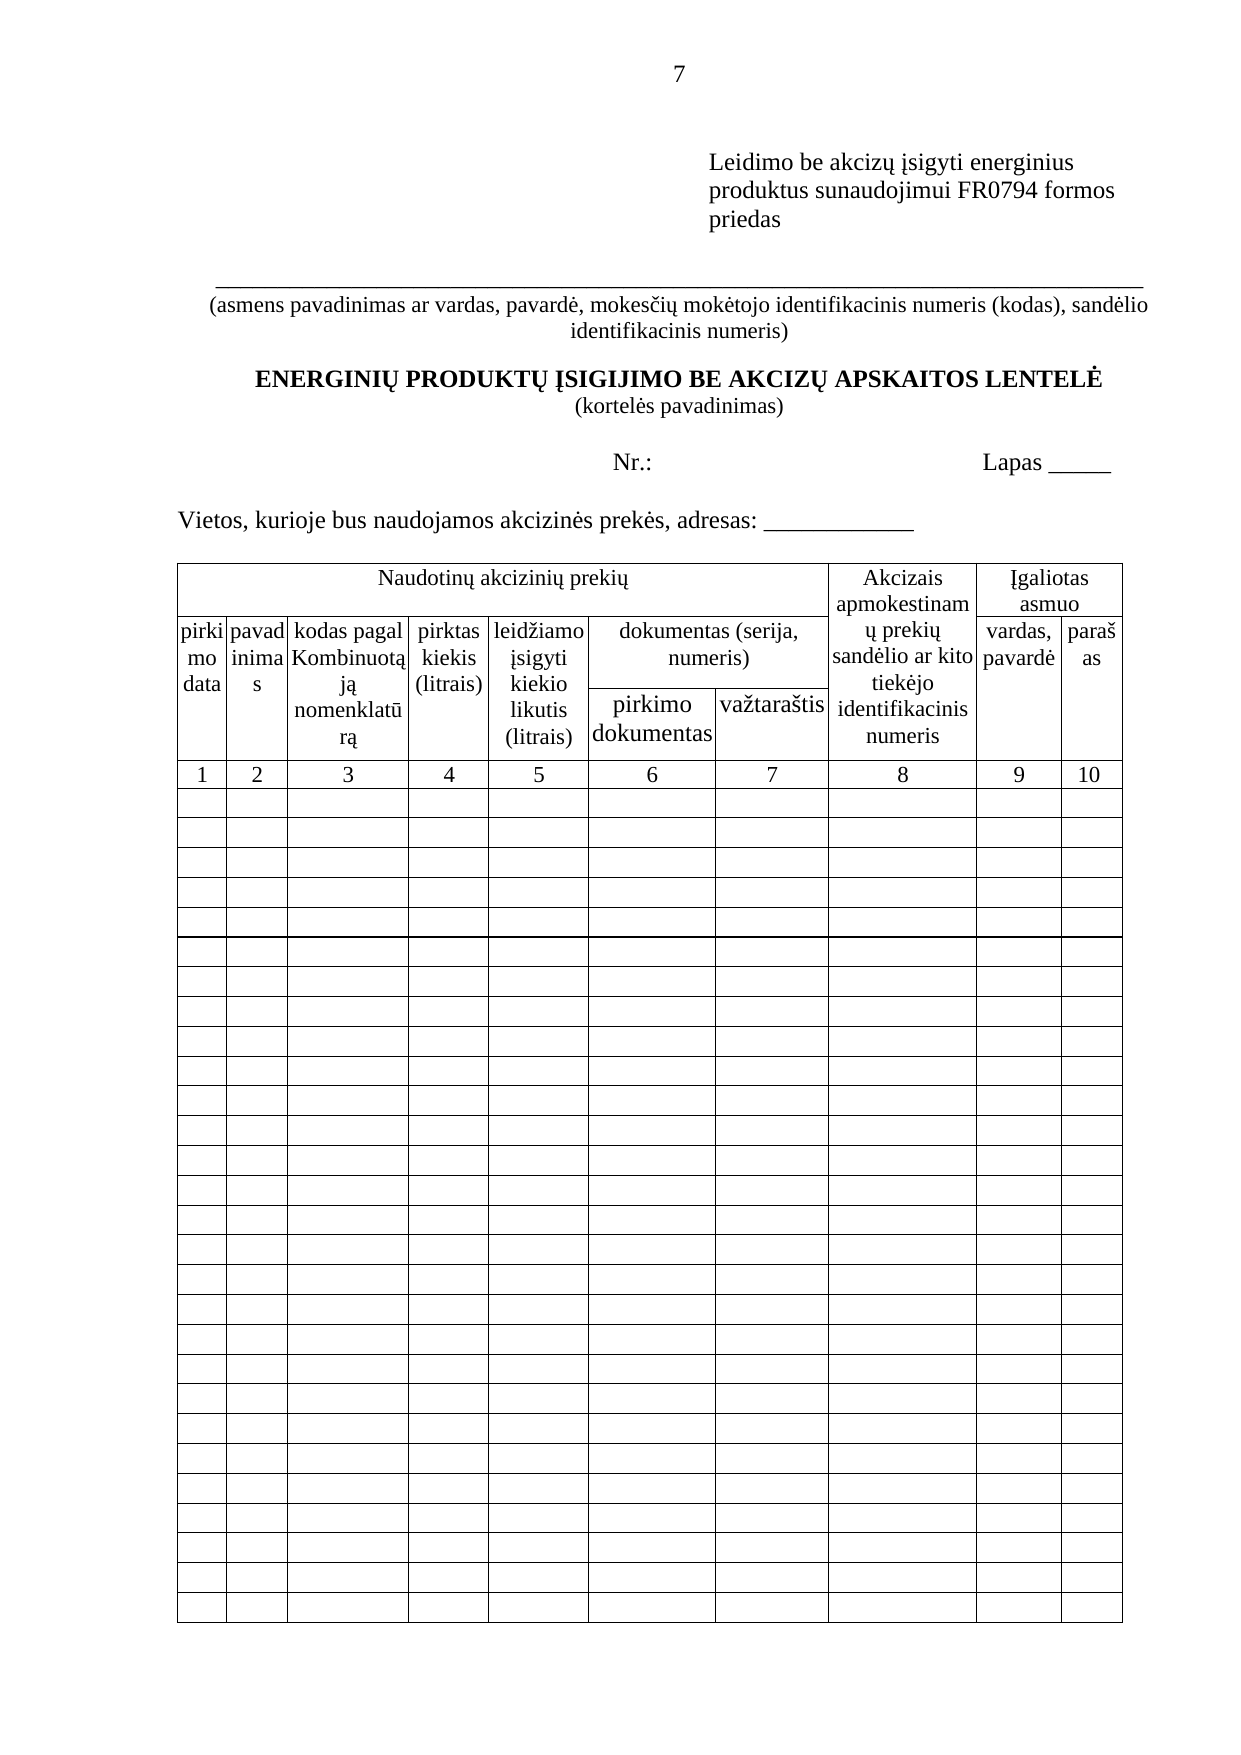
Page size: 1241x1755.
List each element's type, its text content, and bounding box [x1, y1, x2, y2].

table_cell [977, 1116, 1061, 1145]
table_cell [227, 1474, 287, 1502]
table_cell [589, 1206, 715, 1234]
table_cell [1062, 938, 1122, 966]
table_cell 7 [716, 761, 828, 787]
table_cell [178, 1086, 226, 1115]
table_cell [977, 1533, 1061, 1562]
table_cell [489, 1146, 588, 1175]
table_cell [716, 908, 828, 936]
table_cell [489, 1444, 588, 1473]
table_cell [489, 1414, 588, 1443]
table_cell [489, 967, 588, 996]
table_cell [288, 938, 408, 966]
table_cell [1062, 1325, 1122, 1353]
table_cell [829, 908, 976, 936]
table_cell [589, 1116, 715, 1145]
table_cell [977, 818, 1061, 847]
table_cell [227, 1176, 287, 1204]
table_cell [977, 967, 1061, 996]
table_cell [178, 1504, 226, 1532]
table_cell [409, 967, 488, 996]
table_cell [829, 1176, 976, 1204]
table_cell [1062, 1504, 1122, 1532]
table_cell [977, 878, 1061, 907]
table_cell [977, 1384, 1061, 1413]
table_cell [178, 789, 226, 817]
table_cell [178, 1235, 226, 1264]
table_cell [489, 908, 588, 936]
table_cell [829, 1384, 976, 1413]
table_cell [489, 1027, 588, 1056]
table_cell [977, 1206, 1061, 1234]
table_cell [589, 1027, 715, 1056]
table_cell [178, 1355, 226, 1383]
table_cell [409, 1563, 488, 1592]
table_cell [1062, 1057, 1122, 1085]
table_cell [288, 1444, 408, 1473]
table_cell [489, 1593, 588, 1622]
table_cell [716, 1355, 828, 1383]
table_cell [409, 1235, 488, 1264]
table_cell 9 [977, 761, 1061, 787]
table_cell [716, 1265, 828, 1294]
table_cell [288, 878, 408, 907]
table_cell [716, 1563, 828, 1592]
table_cell važtaraštis [716, 689, 828, 760]
table_cell [977, 1444, 1061, 1473]
table_cell [409, 1086, 488, 1115]
table_cell [489, 1086, 588, 1115]
table_cell [178, 878, 226, 907]
table_cell [829, 1563, 976, 1592]
table_cell [829, 997, 976, 1026]
table_cell [489, 1563, 588, 1592]
table_cell pavadinimas [227, 617, 287, 760]
table_cell [178, 1384, 226, 1413]
table_cell [409, 997, 488, 1026]
table_cell [178, 1593, 226, 1622]
table_cell [716, 1474, 828, 1502]
table_cell [227, 1295, 287, 1324]
table_cell [977, 1086, 1061, 1115]
table_cell [977, 1504, 1061, 1532]
table_cell [409, 1444, 488, 1473]
table_cell pirktas kiekis (litrais) [409, 617, 488, 760]
table_cell [178, 1474, 226, 1502]
table_cell [227, 938, 287, 966]
table_cell [489, 1504, 588, 1532]
table_cell [178, 1027, 226, 1056]
table_cell [227, 1504, 287, 1532]
table_cell [409, 1325, 488, 1353]
table_cell [589, 1355, 715, 1383]
table_cell [829, 1057, 976, 1085]
table_cell [1062, 1116, 1122, 1145]
table_cell [288, 1325, 408, 1353]
table_cell [1062, 1384, 1122, 1413]
table_cell [489, 1116, 588, 1145]
table_cell [227, 1057, 287, 1085]
table_cell [489, 938, 588, 966]
table_cell [409, 938, 488, 966]
table_cell [489, 818, 588, 847]
table_cell [178, 1176, 226, 1204]
table_cell [288, 1533, 408, 1562]
table_cell [829, 1533, 976, 1562]
table_cell [227, 967, 287, 996]
table_cell [716, 938, 828, 966]
table_cell [227, 1325, 287, 1353]
table_cell [589, 1086, 715, 1115]
table_cell [288, 1116, 408, 1145]
table_cell [977, 997, 1061, 1026]
table_cell [1062, 967, 1122, 996]
table_cell [489, 1235, 588, 1264]
table_cell [489, 848, 588, 877]
table_cell [178, 997, 226, 1026]
table_cell [829, 818, 976, 847]
table_cell leidžiamo įsigyti kiekio likutis (litrais) [489, 617, 588, 760]
table_cell [489, 878, 588, 907]
table_cell [589, 789, 715, 817]
table_cell [977, 1355, 1061, 1383]
table_cell [409, 1146, 488, 1175]
table_cell [178, 1325, 226, 1353]
table_cell [829, 938, 976, 966]
table_cell [1062, 1086, 1122, 1115]
table_cell pirkimo data [178, 617, 226, 760]
table_cell [409, 1265, 488, 1294]
table_cell [1062, 1265, 1122, 1294]
table_cell [589, 1265, 715, 1294]
table_cell [1062, 1414, 1122, 1443]
table_cell [227, 878, 287, 907]
table_cell [589, 848, 715, 877]
table_cell [409, 1593, 488, 1622]
table_cell [589, 1444, 715, 1473]
table_cell [589, 997, 715, 1026]
text (kortelės pavadinimas) [177, 392, 1181, 419]
table_cell [288, 789, 408, 817]
table_cell [489, 1474, 588, 1502]
table_cell [288, 848, 408, 877]
table_cell [178, 1057, 226, 1085]
table_header Nr.: [177, 448, 676, 476]
table_cell [977, 848, 1061, 877]
table_cell [227, 848, 287, 877]
table_cell [716, 789, 828, 817]
table_cell [829, 1444, 976, 1473]
table_cell 8 [829, 761, 976, 787]
table_cell [178, 908, 226, 936]
table_cell [227, 1355, 287, 1383]
table_cell [489, 1355, 588, 1383]
table_cell [227, 1384, 287, 1413]
table_cell [829, 789, 976, 817]
table_cell [977, 1295, 1061, 1324]
table_cell [409, 1295, 488, 1324]
table_cell [409, 848, 488, 877]
table_cell [1062, 1027, 1122, 1056]
table_cell [1062, 1355, 1122, 1383]
table_cell [409, 1384, 488, 1413]
table_cell [589, 1146, 715, 1175]
table_cell [409, 1533, 488, 1562]
table_cell [716, 1176, 828, 1204]
table_cell [227, 789, 287, 817]
text ENERGINIŲ PRODUKTŲ ĮSIGIJIMO BE AKCIZŲ APSKAITOS LENTELĖ [177, 364, 1181, 392]
table_cell [227, 1444, 287, 1473]
table_cell [178, 1414, 226, 1443]
table_cell [288, 1146, 408, 1175]
table_cell [227, 1533, 287, 1562]
text produktus sunaudojimui FR0794 formos [177, 176, 1181, 204]
table_cell [716, 878, 828, 907]
text Leidimo be akcizų įsigyti energinius [177, 147, 1181, 176]
table_cell [288, 1563, 408, 1592]
text priedas [177, 204, 1181, 233]
table_cell [1062, 818, 1122, 847]
table_cell [227, 1116, 287, 1145]
table_cell [977, 908, 1061, 936]
table_cell [409, 908, 488, 936]
table_cell [409, 1414, 488, 1443]
table_cell [829, 1086, 976, 1115]
table_cell [829, 1116, 976, 1145]
table_cell [178, 938, 226, 966]
table_cell [589, 1563, 715, 1592]
table_cell [409, 1057, 488, 1085]
table_cell [977, 1474, 1061, 1502]
table_cell [829, 1027, 976, 1056]
table_cell [716, 1593, 828, 1622]
table_cell [977, 1146, 1061, 1175]
table_cell 2 [227, 761, 287, 787]
table_cell [227, 1414, 287, 1443]
table_cell [288, 1057, 408, 1085]
table_cell [489, 1325, 588, 1353]
table_cell [829, 1295, 976, 1324]
table_cell [227, 908, 287, 936]
table_cell [977, 789, 1061, 817]
table_cell [977, 1235, 1061, 1264]
table_cell [178, 1444, 226, 1473]
table_cell [589, 1176, 715, 1204]
table_cell [288, 1027, 408, 1056]
table_cell [1062, 1444, 1122, 1473]
table_cell [489, 1384, 588, 1413]
table_cell [288, 1235, 408, 1264]
table_cell 6 [589, 761, 715, 787]
table_cell [589, 938, 715, 966]
table_cell [716, 1504, 828, 1532]
table_header Akcizais apmokestinamų prekių sandėlio ar kito tiekėjo identifikacinis numeris [829, 564, 976, 760]
table_cell [589, 1533, 715, 1562]
table_cell kodas pagal Kombinuotąją nomenklatūrą [288, 617, 408, 760]
table_cell [977, 1414, 1061, 1443]
table_cell [409, 1027, 488, 1056]
table_cell [1062, 848, 1122, 877]
table_cell [489, 997, 588, 1026]
table_cell [589, 1474, 715, 1502]
table_cell [829, 1593, 976, 1622]
table_cell [178, 1146, 226, 1175]
table_header Naudotinų akcizinių prekių [178, 564, 828, 616]
table_cell [716, 1384, 828, 1413]
table_cell [716, 1027, 828, 1056]
table_cell [1062, 1146, 1122, 1175]
table_cell [716, 1146, 828, 1175]
table_cell [716, 967, 828, 996]
table_cell [589, 1414, 715, 1443]
table_cell [829, 967, 976, 996]
table_cell [1062, 997, 1122, 1026]
table_cell [1062, 1235, 1122, 1264]
table_cell [716, 997, 828, 1026]
text _ [177, 262, 1181, 291]
table_cell [489, 1533, 588, 1562]
table_cell [178, 848, 226, 877]
table_cell [589, 1057, 715, 1085]
table_cell [489, 1057, 588, 1085]
table_cell [716, 848, 828, 877]
table_cell [977, 1176, 1061, 1204]
table_cell [288, 1295, 408, 1324]
table_cell [409, 1474, 488, 1502]
table_cell [829, 1206, 976, 1234]
table_cell [288, 1474, 408, 1502]
table_cell [716, 1533, 828, 1562]
table_cell [716, 1444, 828, 1473]
table_cell [589, 1325, 715, 1353]
table_cell [178, 1265, 226, 1294]
table_cell parašas [1062, 617, 1122, 760]
text (asmens pavadinimas ar vardas, pavardė, mokesčių mokėtojo identifikacinis numeris (kodas), sandėlio identifikacinis numeris) [177, 291, 1181, 343]
table_cell 1 [178, 761, 226, 787]
table_cell [227, 1235, 287, 1264]
table_cell [489, 1295, 588, 1324]
table_cell [288, 1384, 408, 1413]
table_cell 10 [1062, 761, 1122, 787]
table_cell [1062, 1206, 1122, 1234]
table_cell [977, 1593, 1061, 1622]
table_cell [1062, 1533, 1122, 1562]
table_cell [1062, 1176, 1122, 1204]
text Vietos, kurioje bus naudojamos akcizinės prekės, adresas: ____________ [177, 505, 1181, 534]
table_cell [716, 1414, 828, 1443]
table_cell [589, 878, 715, 907]
table_cell [1062, 1295, 1122, 1324]
table_header Lapas _____ [676, 448, 1122, 476]
table_cell [829, 878, 976, 907]
table_cell [589, 908, 715, 936]
table_cell [716, 818, 828, 847]
table_cell [489, 1176, 588, 1204]
table_cell [409, 1116, 488, 1145]
table_cell [227, 1206, 287, 1234]
table_cell [409, 1504, 488, 1532]
table_cell [977, 1057, 1061, 1085]
table_cell vardas, pavardė [977, 617, 1061, 760]
table_cell [1062, 789, 1122, 817]
table_cell [589, 1593, 715, 1622]
table_cell [227, 1086, 287, 1115]
table_cell [227, 997, 287, 1026]
table_cell [716, 1086, 828, 1115]
table_cell [489, 1206, 588, 1234]
table_cell 5 [489, 761, 588, 787]
table_cell [977, 1265, 1061, 1294]
table_cell [716, 1295, 828, 1324]
table_cell [227, 818, 287, 847]
table_cell [178, 818, 226, 847]
table_cell [409, 789, 488, 817]
table_cell dokumentas (serija, numeris) [589, 617, 828, 688]
table_cell [1062, 908, 1122, 936]
table_cell [288, 1355, 408, 1383]
table_cell [716, 1325, 828, 1353]
table_cell [409, 878, 488, 907]
table_cell [489, 1265, 588, 1294]
table_cell [227, 1265, 287, 1294]
table_cell [716, 1206, 828, 1234]
table_cell [589, 1295, 715, 1324]
table_cell [1062, 1474, 1122, 1502]
table_cell [977, 938, 1061, 966]
table_cell [227, 1593, 287, 1622]
table_cell [288, 818, 408, 847]
table_cell [829, 1474, 976, 1502]
table_cell [178, 1295, 226, 1324]
table_header Įgaliotas asmuo [977, 564, 1122, 616]
table_cell [227, 1027, 287, 1056]
table_cell [716, 1116, 828, 1145]
table_cell [409, 1206, 488, 1234]
table_cell [589, 1384, 715, 1413]
table_cell [288, 1414, 408, 1443]
table_cell [227, 1146, 287, 1175]
table_cell [288, 967, 408, 996]
table_cell [589, 1235, 715, 1264]
table_cell [288, 1265, 408, 1294]
table_cell [829, 1146, 976, 1175]
table_cell [178, 1206, 226, 1234]
table_cell [288, 1504, 408, 1532]
table_cell pirkimo dokumentas [589, 689, 715, 760]
table_cell 4 [409, 761, 488, 787]
table_cell [178, 1533, 226, 1562]
table_cell [829, 1235, 976, 1264]
table_cell [1062, 1563, 1122, 1592]
table_cell [589, 967, 715, 996]
table_cell [288, 1176, 408, 1204]
table_cell [409, 818, 488, 847]
table_cell [829, 1265, 976, 1294]
table_cell [716, 1057, 828, 1085]
table_cell [977, 1563, 1061, 1592]
table_cell [489, 789, 588, 817]
table_cell [288, 1206, 408, 1234]
table_cell [829, 1504, 976, 1532]
table_cell [1062, 1593, 1122, 1622]
table_cell [829, 1355, 976, 1383]
table_cell [716, 1235, 828, 1264]
table_cell [409, 1355, 488, 1383]
table_cell 3 [288, 761, 408, 787]
table_cell [829, 1325, 976, 1353]
table_cell [178, 967, 226, 996]
table_cell [288, 997, 408, 1026]
table_cell [227, 1563, 287, 1592]
table_cell [589, 818, 715, 847]
table_cell [409, 1176, 488, 1204]
table_cell [829, 848, 976, 877]
table_cell [977, 1325, 1061, 1353]
table_cell [178, 1563, 226, 1592]
table_cell [977, 1027, 1061, 1056]
table_cell [178, 1116, 226, 1145]
table_cell [1062, 878, 1122, 907]
table_cell [288, 1593, 408, 1622]
table_cell [589, 1504, 715, 1532]
table_cell [829, 1414, 976, 1443]
table_cell [288, 908, 408, 936]
table_cell [288, 1086, 408, 1115]
